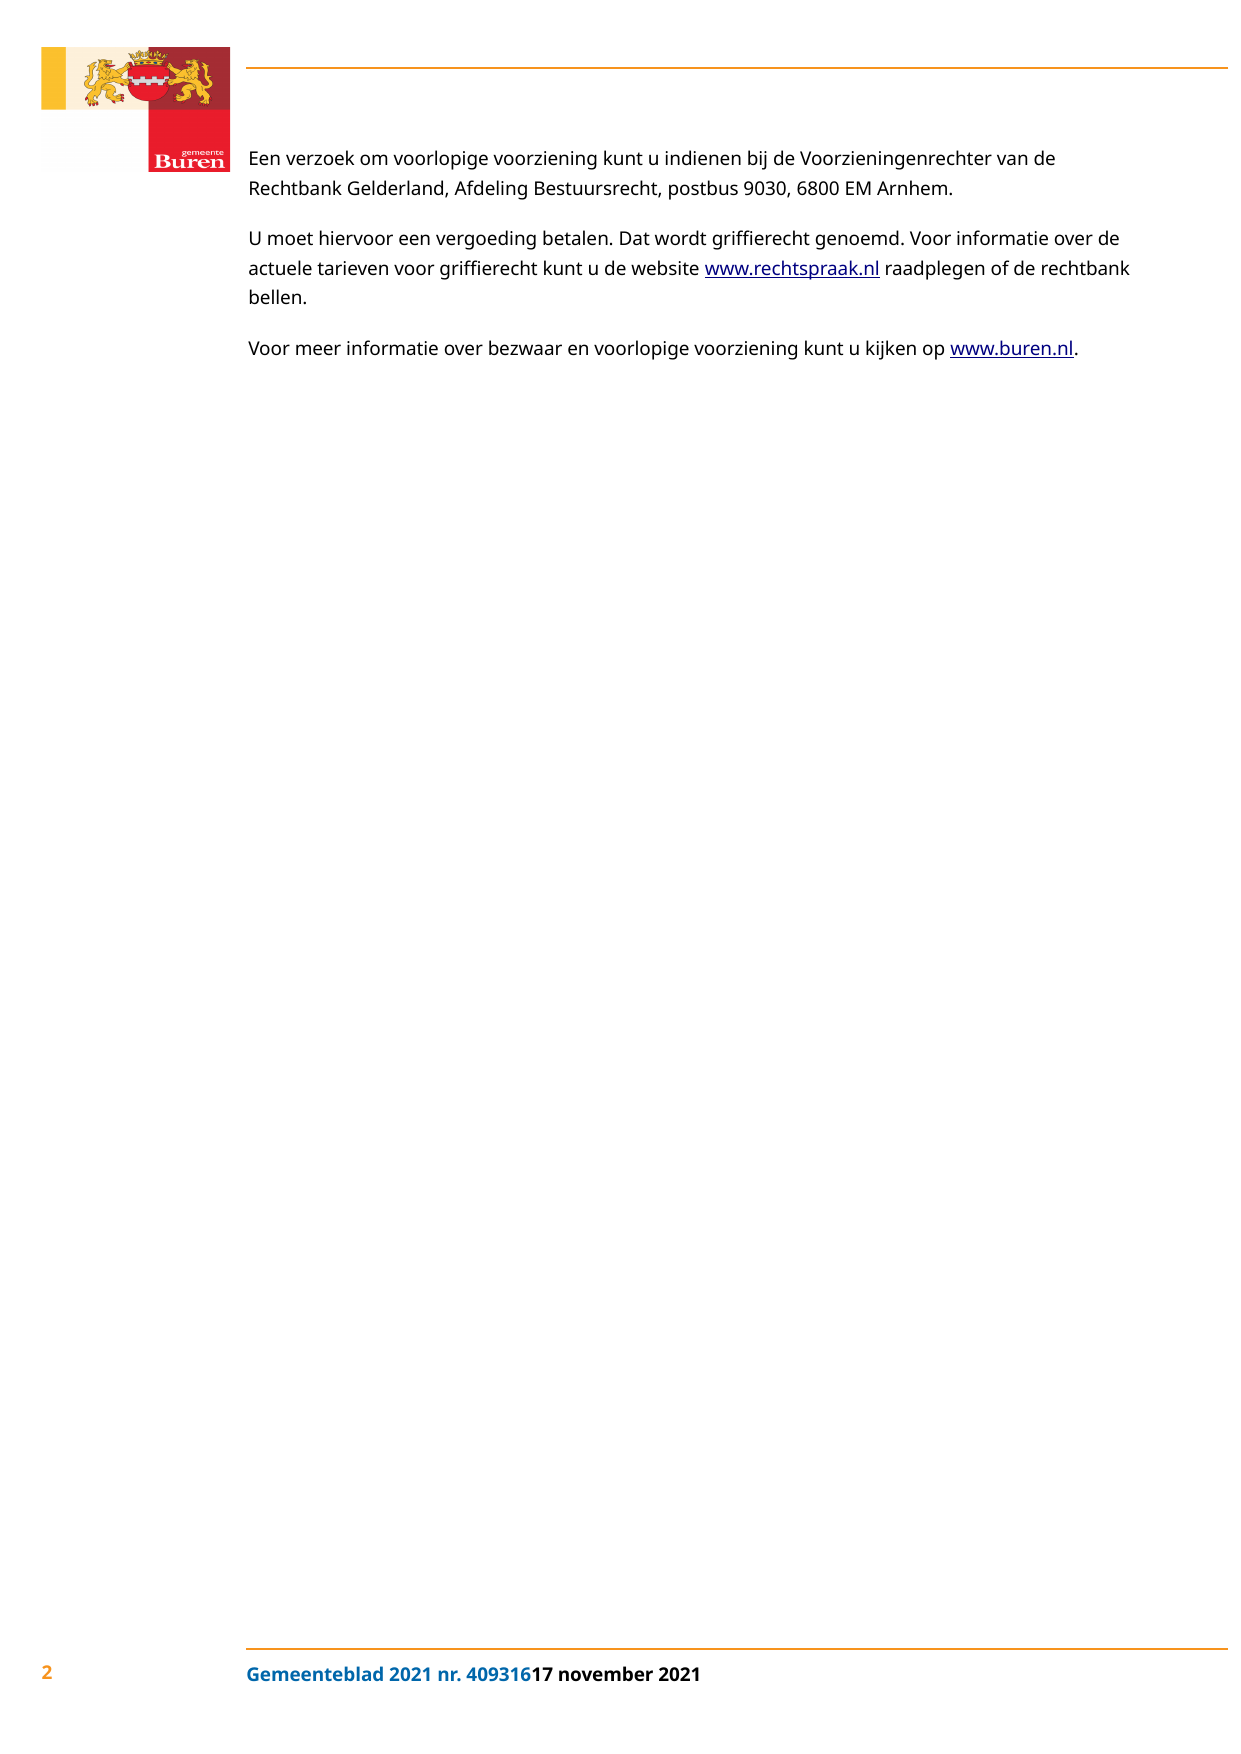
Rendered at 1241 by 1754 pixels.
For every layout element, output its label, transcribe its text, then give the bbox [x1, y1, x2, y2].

text Een verzoek om voorlopige voorziening kunt u indienen bij de Voorzieningenrechter van de Rechtbank Gelderland, Afdeling Bestuursrecht, postbus 9030, 6800 EM Arnhem. [248, 145, 1152, 201]
text Voor meer informatie over bezwaar en voorlopige voorziening kunt u kijken op www.buren.nl. [248, 335, 1152, 361]
text U moet hiervoor een vergoeding betalen. Dat wordt griffierecht genoemd. Voor informatie over de actuele tarieven voor griffierecht kunt u de website www.rechtspraak.nl raadplegen of de rechtbank bellen. [248, 225, 1152, 310]
picture [41, 47, 231, 172]
